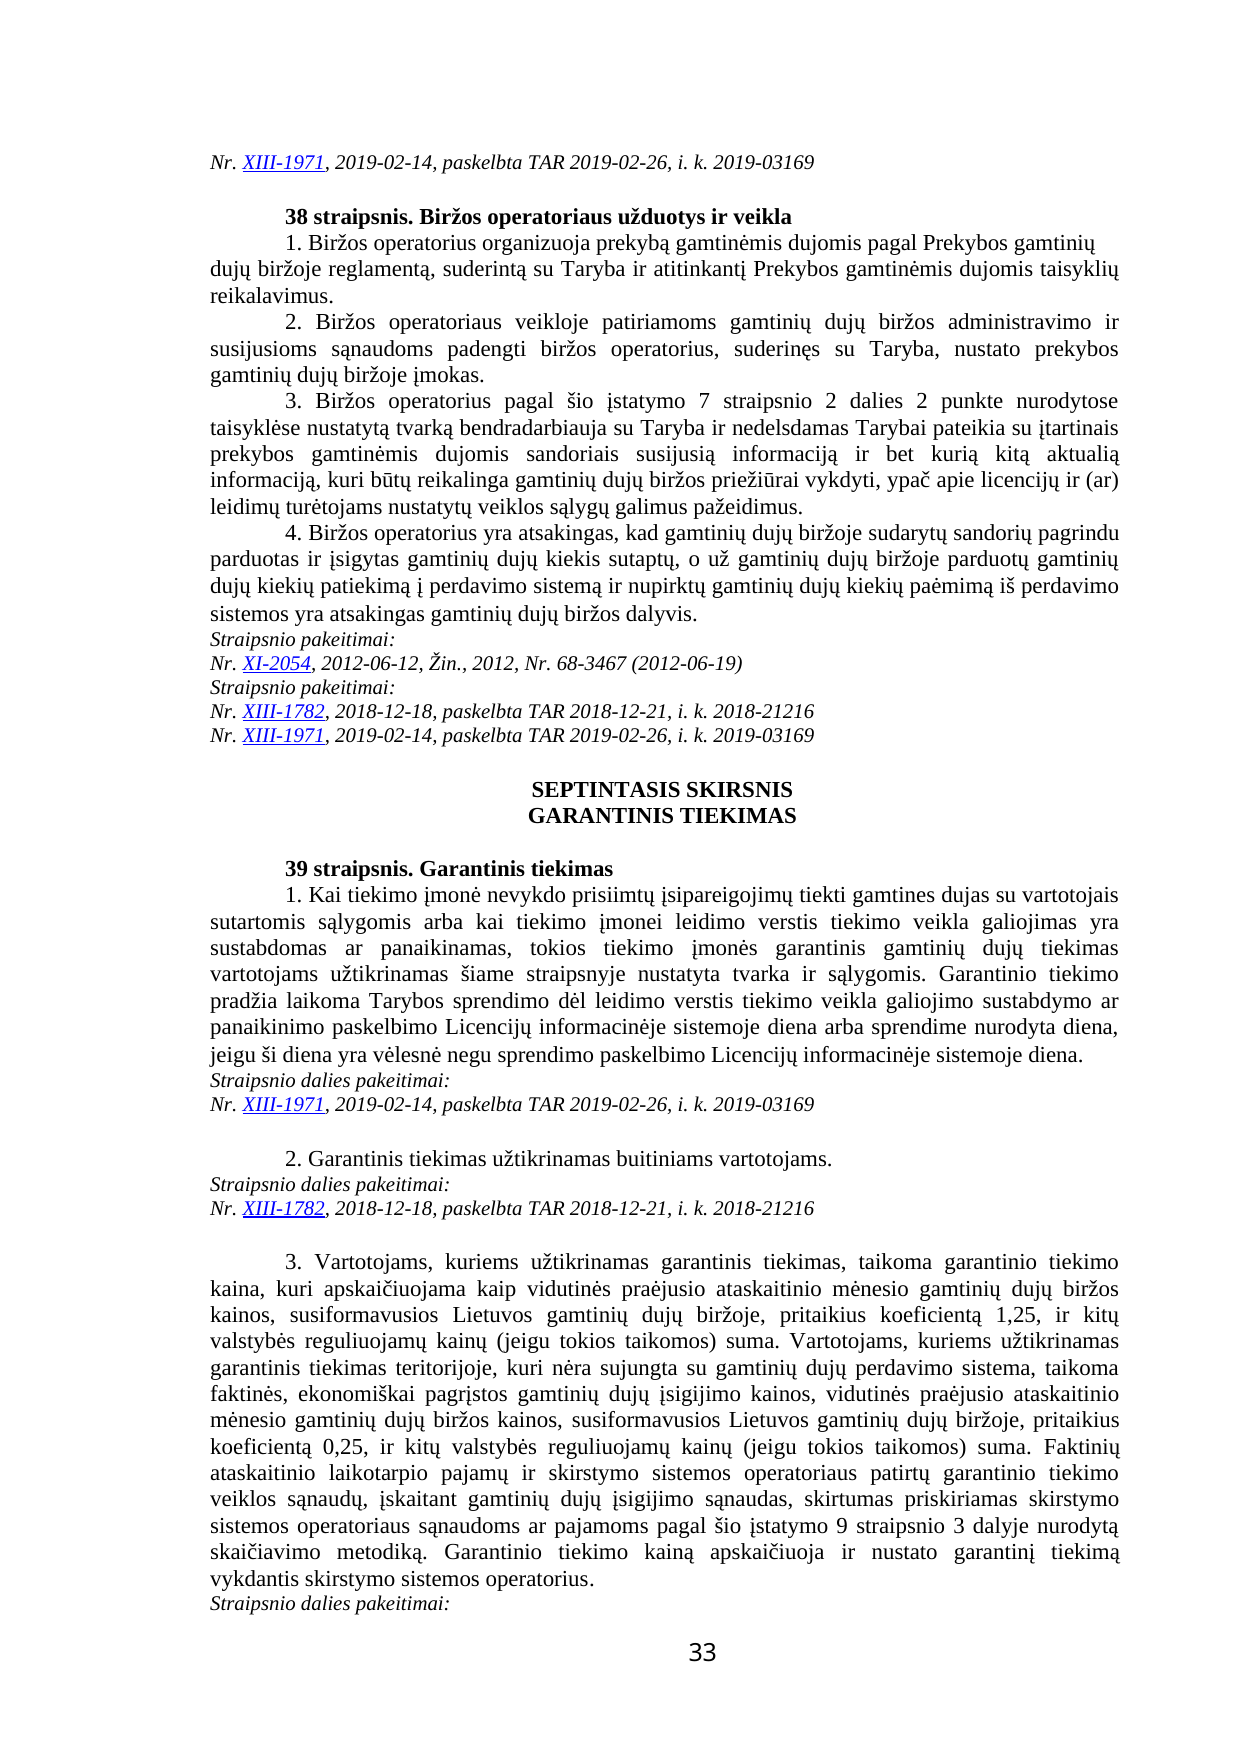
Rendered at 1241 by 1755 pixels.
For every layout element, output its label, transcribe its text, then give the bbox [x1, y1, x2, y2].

text Nr. XIII-1971, 2019-02-14, paskelbta TAR 2019-02-26, i. k. 2019-03169 [210, 723, 1120, 747]
text Straipsnio dalies pakeitimai: [210, 1171, 1120, 1196]
text GARANTINIS TIEKIMAS [210, 802, 1114, 829]
text 2. Garantinis tiekimas užtikrinamas buitiniams vartotojams. [210, 1145, 1120, 1171]
text Nr. XIII-1782, 2018-12-18, paskelbta TAR 2018-12-21, i. k. 2018-21216 [210, 1196, 1120, 1219]
text 3. Vartotojams, kuriems užtikrinamas garantinis tiekimas, taikoma garantinio tiekimo kaina, kuri apskaičiuojama kaip vidutinės praėjusio ataskaitinio mėnesio gamtinių dujų biržos kainos, susiformavusios Lietuvos gamtinių dujų biržoje, pritaikius koeficientą 1,25, ir kitų valstybės reguliuojamų kainų (jeigu tokios taikomos) suma. Vartotojams, kuriems užtikrinamas garantinis tiekimas teritorijoje, kuri nėra sujungta su gamtinių dujų perdavimo sistema, taikoma faktinės, ekonomiškai pagrįstos gamtinių dujų įsigijimo kainos, vidutinės praėjusio ataskaitinio mėnesio gamtinių dujų biržos kainos, susiformavusios Lietuvos gamtinių dujų biržoje, pritaikius koeficientą 0,25, ir kitų valstybės reguliuojamų kainų (jeigu tokios taikomos) suma. Faktinių ataskaitinio laikotarpio pajamų ir skirstymo sistemos operatoriaus patirtų garantinio tiekimo veiklos sąnaudų, įskaitant gamtinių dujų įsigijimo sąnaudas, skirtumas priskiriamas skirstymo sistemos operatoriaus sąnaudoms ar pajamoms pagal šio įstatymo 9 straipsnio 3 dalyje nurodytą skaičiavimo metodiką. Garantinio tiekimo kainą apskaičiuoja ir nustato garantinį tiekimą vykdantis skirstymo sistemos operatorius. [210, 1248, 1120, 1591]
text 1. Kai tiekimo įmonė nevykdo prisiimtų įsipareigojimų tiekti gamtines dujas su vartotojais sutartomis sąlygomis arba kai tiekimo įmonei leidimo verstis tiekimo veikla galiojimas yra sustabdomas ar panaikinamas, tokios tiekimo įmonės garantinis gamtinių dujų tiekimas vartotojams užtikrinamas šiame straipsnyje nustatyta tvarka ir sąlygomis. Garantinio tiekimo pradžia laikoma Tarybos sprendimo dėl leidimo verstis tiekimo veikla galiojimo sustabdymo ar panaikinimo paskelbimo Licencijų informacinėje sistemoje diena arba sprendime nurodyta diena, jeigu ši diena yra vėlesnė negu sprendimo paskelbimo Licencijų informacinėje sistemoje diena. [210, 881, 1120, 1068]
text 39 straipsnis. Garantinis tiekimas [210, 855, 1120, 881]
text Straipsnio pakeitimai: [210, 627, 1120, 651]
text dujų biržoje reglamentą, suderintą su Taryba ir atitinkantį Prekybos gamtinėmis dujomis taisyklių reikalavimus. [210, 256, 1120, 308]
text 1. Biržos operatorius organizuoja prekybą gamtinėmis dujomis pagal Prekybos gamtinių [210, 229, 1120, 256]
text SEPTINTASIS SKIRSNIS [210, 776, 1114, 802]
text Straipsnio dalies pakeitimai: [210, 1068, 1120, 1092]
text Nr. XIII-1782, 2018-12-18, paskelbta TAR 2018-12-21, i. k. 2018-21216 [210, 699, 1120, 723]
text Nr. XIII-1971, 2019-02-14, paskelbta TAR 2019-02-26, i. k. 2019-03169 [210, 1092, 1120, 1116]
text Straipsnio dalies pakeitimai: [210, 1591, 1120, 1615]
text Nr. XIII-1971, 2019-02-14, paskelbta TAR 2019-02-26, i. k. 2019-03169 [210, 150, 1120, 174]
text 3. Biržos operatorius pagal šio įstatymo 7 straipsnio 2 dalies 2 punkte nurodytose taisyklėse nustatytą tvarką bendradarbiauja su Taryba ir nedelsdamas Tarybai pateikia su įtartinais prekybos gamtinėmis dujomis sandoriais susijusią informaciją ir bet kurią kitą aktualią informaciją, kuri būtų reikalinga gamtinių dujų biržos priežiūrai vykdyti, ypač apie licencijų ir (ar) leidimų turėtojams nustatytų veiklos sąlygų galimus pažeidimus. [210, 387, 1120, 519]
text 2. Biržos operatoriaus veikloje patiriamoms gamtinių dujų biržos administravimo ir susijusioms sąnaudoms padengti biržos operatorius, suderinęs su Taryba, nustato prekybos gamtinių dujų biržoje įmokas. [210, 308, 1120, 387]
text Straipsnio pakeitimai: [210, 675, 1120, 699]
text Nr. XI-2054, 2012-06-12, Žin., 2012, Nr. 68-3467 (2012-06-19) [210, 651, 1120, 675]
text 4. Biržos operatorius yra atsakingas, kad gamtinių dujų biržoje sudarytų sandorių pagrindu parduotas ir įsigytas gamtinių dujų kiekis sutaptų, o už gamtinių dujų biržoje parduotų gamtinių dujų kiekių patiekimą į perdavimo sistemą ir nupirktų gamtinių dujų kiekių paėmimą iš perdavimo sistemos yra atsakingas gamtinių dujų biržos dalyvis. [210, 519, 1120, 627]
text 38 straipsnis. Biržos operatoriaus užduotys ir veikla [210, 203, 1120, 229]
